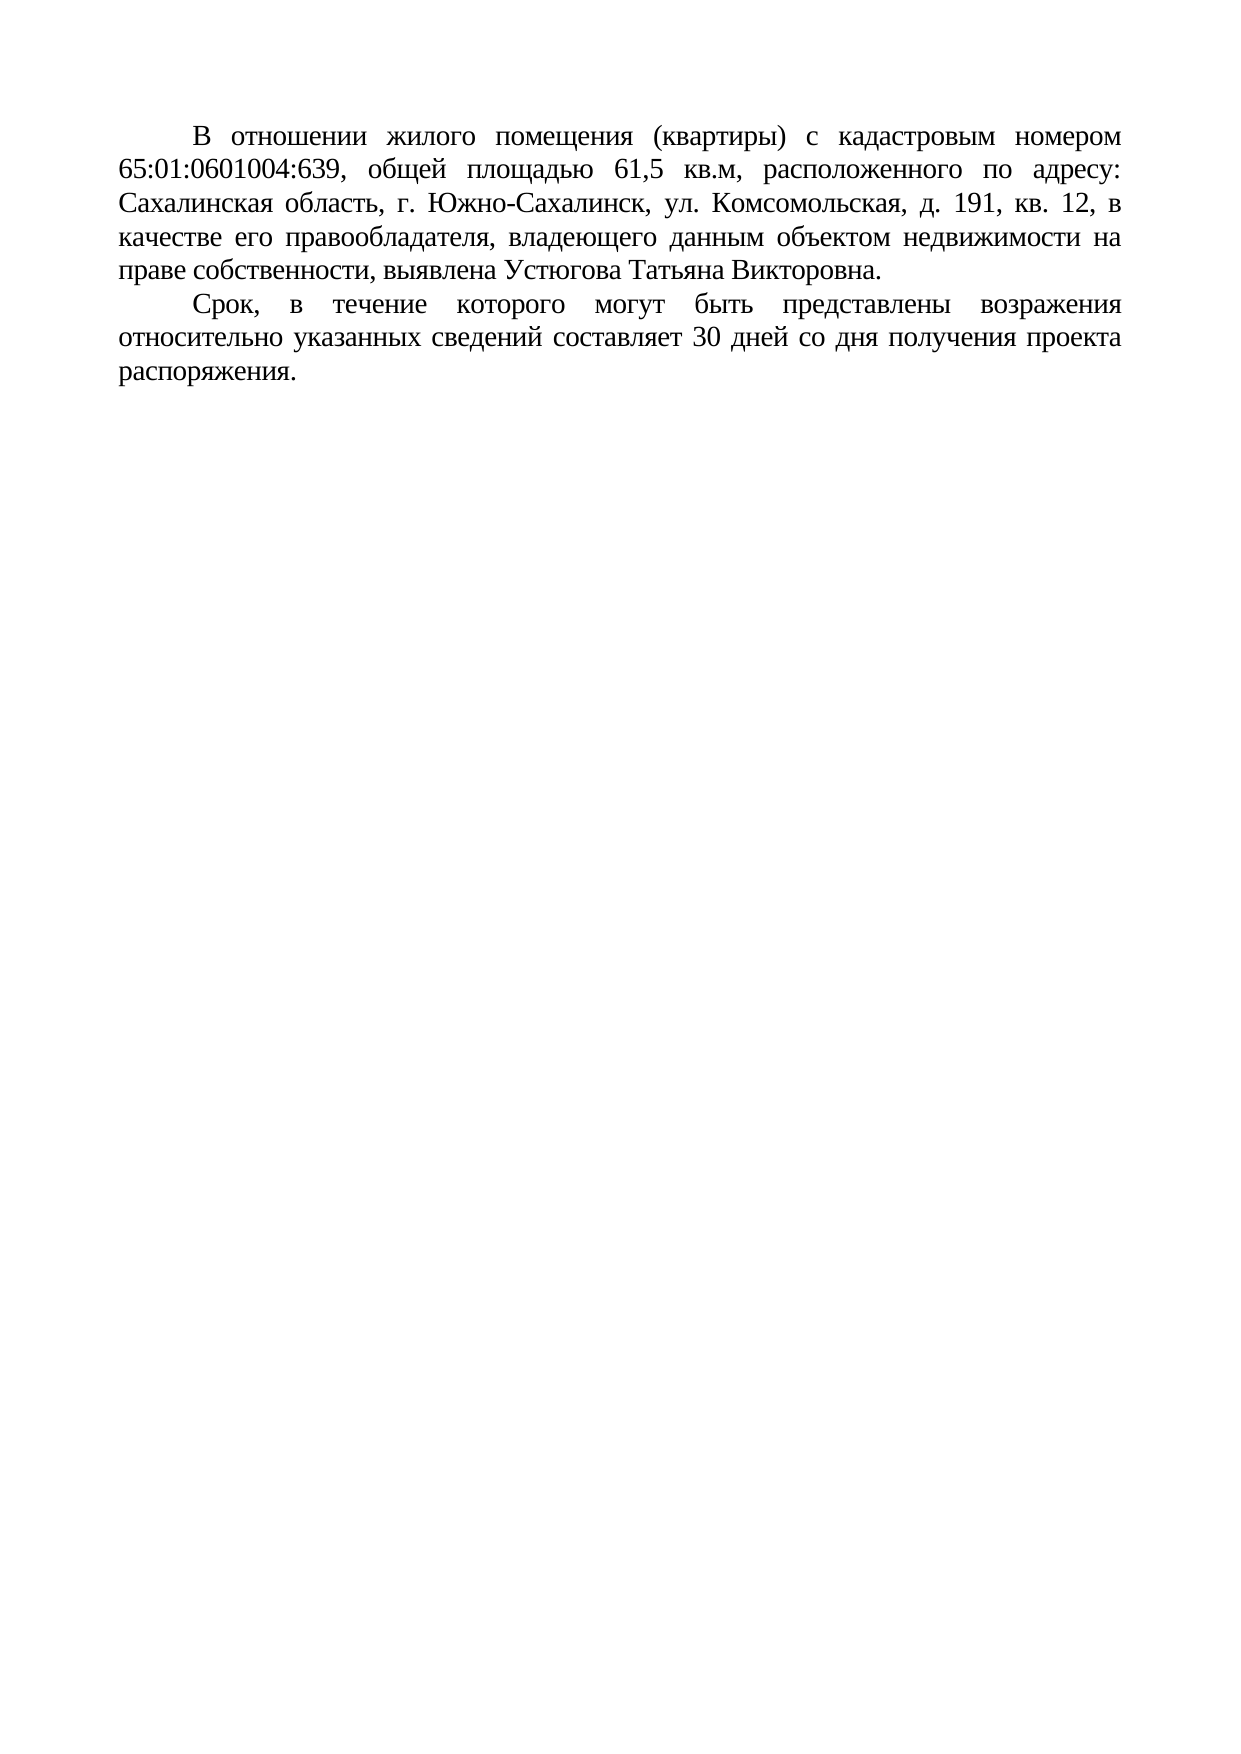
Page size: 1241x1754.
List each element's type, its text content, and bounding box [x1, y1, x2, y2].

text В отношении жилого помещения (квартиры) с кадастровым номером 65:01:0601004:639, общей площадью 61,5 кв.м, расположенного по адресу: Сахалинская область, г. Южно-Сахалинск, ул. Комсомольская, д. 191, кв. 12, в качестве его правообладателя, владеющего данным объектом недвижимости на праве собственности, выявлена Устюгова Татьяна Викторовна. [118, 118, 1122, 286]
text Срок, в течение которого могут быть представлены возражения относительно указанных сведений составляет 30 дней со дня получения проекта распоряжения. [118, 286, 1122, 386]
